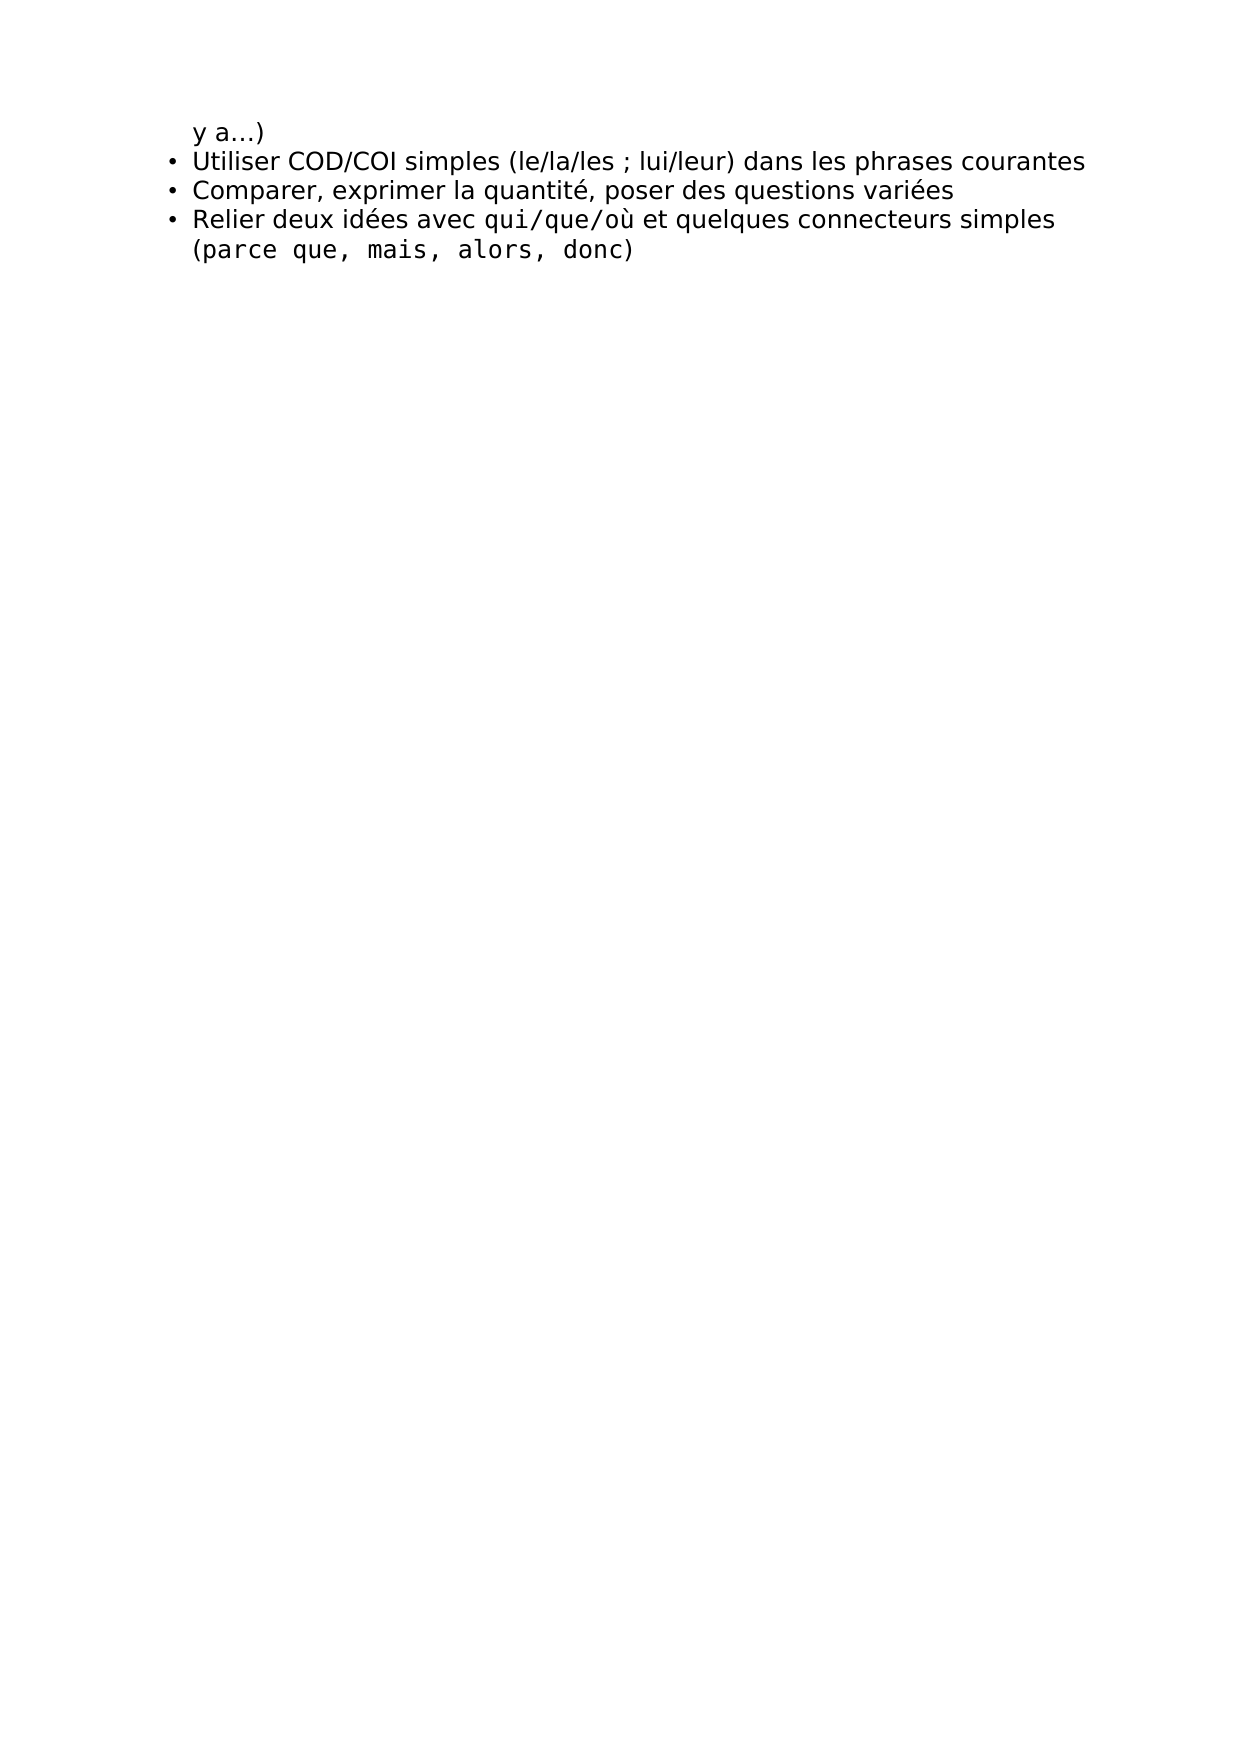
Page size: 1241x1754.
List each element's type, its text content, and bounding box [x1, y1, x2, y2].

list Utiliser COD/COI simples (le/la/les ; lui/leur) dans les phrases courantes [177, 147, 1122, 176]
list y a…) [177, 118, 1122, 147]
list Relier deux idées avec qui/que/où et quelques connecteurs simples (parce que, mais, alors, donc) [177, 206, 1122, 264]
list Comparer, exprimer la quantité, poser des questions variées [177, 176, 1122, 206]
